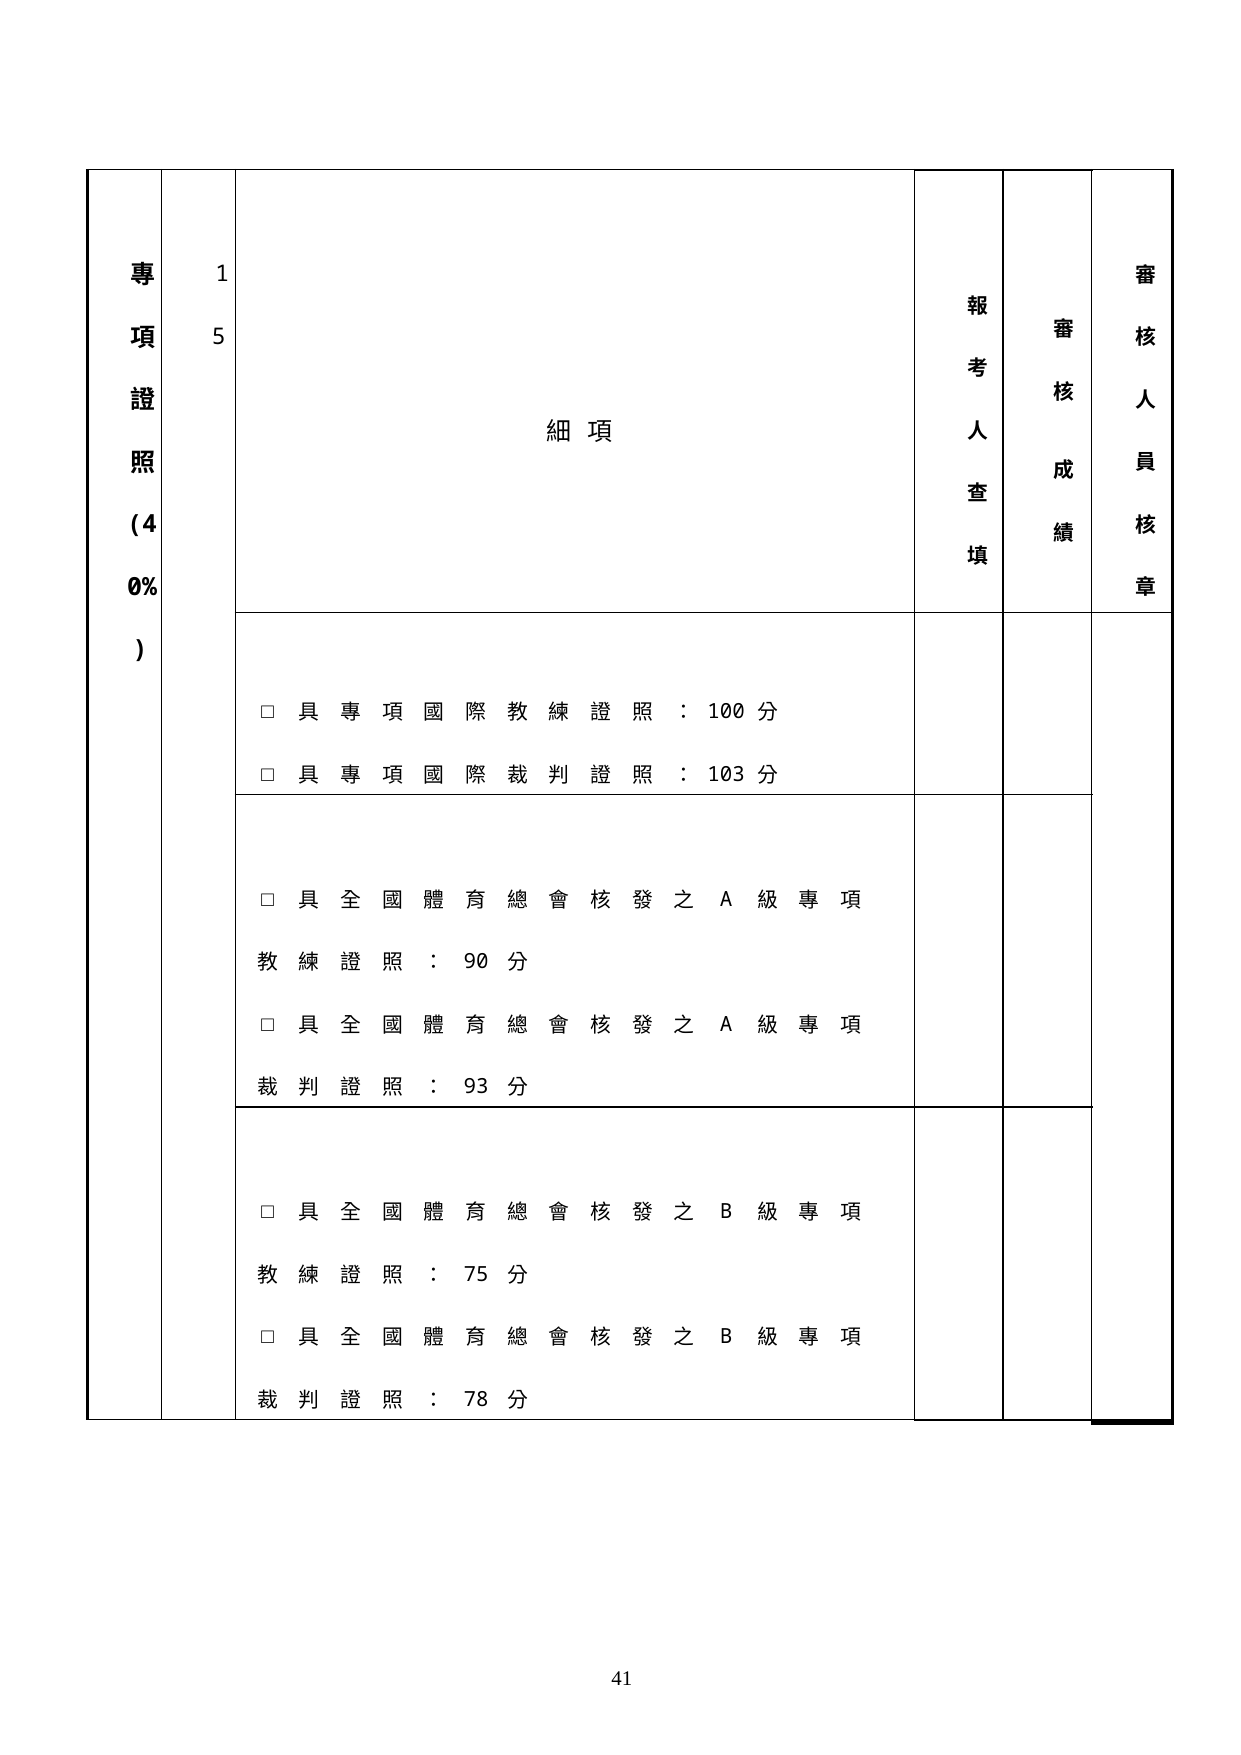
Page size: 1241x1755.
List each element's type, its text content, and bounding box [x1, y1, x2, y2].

table_cell [915, 795, 1002, 1106]
table_cell 15 [162, 170, 235, 1419]
table_cell 審核人員核章 [1092, 170, 1171, 612]
table_cell □具全國體育總會核發之A級專項教練證照：90分 □具全國體育總會核發之A級專項裁判證照：93分 [236, 795, 914, 1106]
table_cell □具專項國際教練證照：100分 □具專項國際裁判證照：103分 [236, 613, 914, 794]
table_cell [1004, 795, 1091, 1106]
table_cell 審核 成績 [1004, 171, 1091, 612]
table_cell 專項證照(40%) [89, 170, 161, 1419]
table_cell □具全國體育總會核發之B級專項教練證照：75分 □具全國體育總會核發之B級專項裁判證照：78分 [236, 1108, 914, 1419]
table_cell 報考人查 填 [915, 171, 1002, 612]
table_cell [1004, 1108, 1091, 1419]
table_cell [915, 1108, 1002, 1419]
table_cell 細項 [236, 170, 914, 612]
table_cell [1092, 613, 1171, 1419]
table_cell [1004, 613, 1091, 794]
table_cell [915, 613, 1002, 794]
